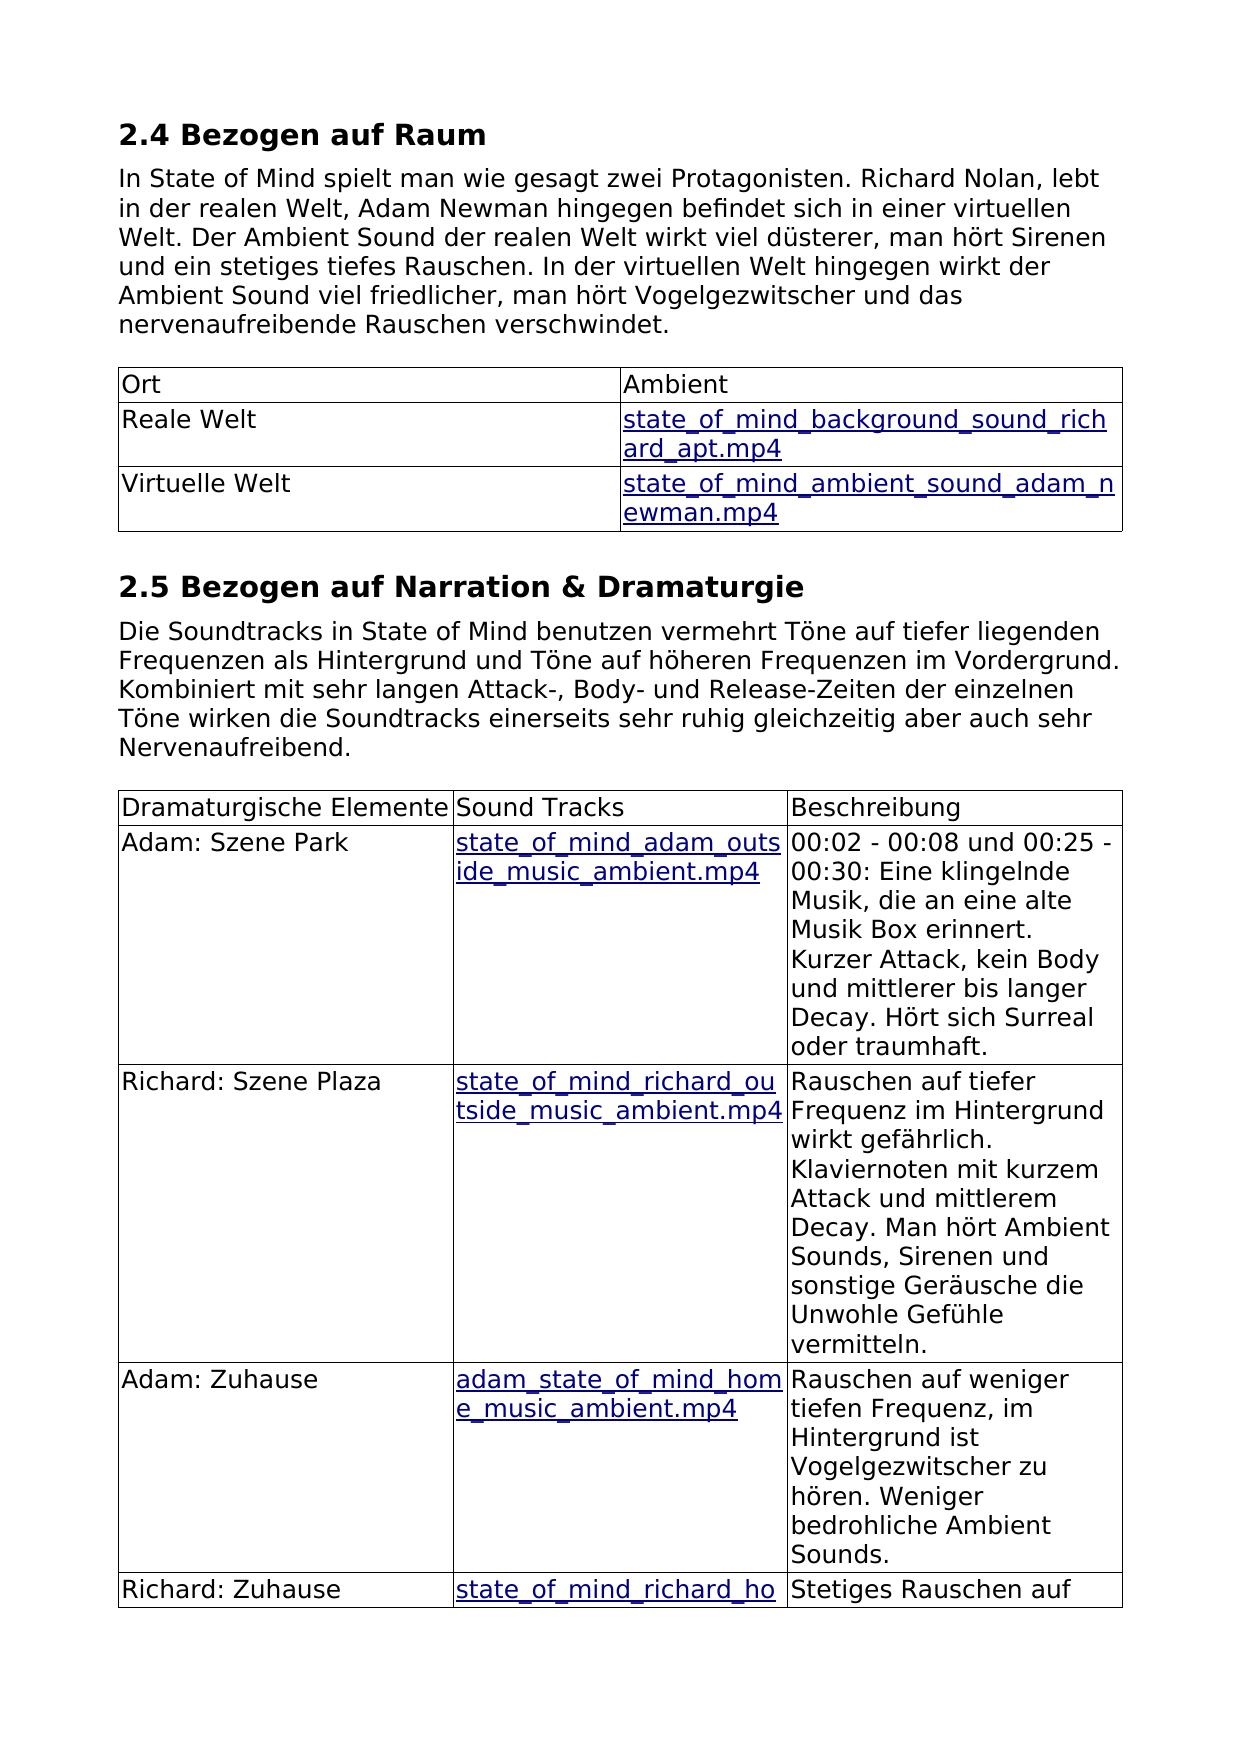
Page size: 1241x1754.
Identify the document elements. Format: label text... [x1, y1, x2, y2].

table_header Ambient [621, 368, 1122, 402]
table_cell Rauschen auf tiefer Frequenz im Hintergrund wirkt gefährlich. Klaviernoten mit kurzem Attack und mittlerem Decay. Man hört Ambient Sounds, Sirenen und sonstige Geräusche die Unwohle Gefühle vermitteln. [788, 1065, 1122, 1362]
subtitle 2.5 Bezogen auf Narration & Dramaturgie [118, 570, 1122, 604]
table_header Beschreibung [788, 791, 1122, 825]
table_cell Adam: Zuhause [119, 1363, 453, 1572]
table_cell state_of_mind_ambient_sound_adam_newman.mp4 [621, 467, 1122, 531]
table_cell Richard: Szene Plaza [119, 1065, 453, 1362]
table_header Ort [119, 368, 620, 402]
table_cell Reale Welt [119, 403, 620, 466]
table_cell Adam: Szene Park [119, 826, 453, 1064]
table_cell state_of_mind_adam_outside_music_ambient.mp4 [454, 826, 787, 1064]
table_cell Stetiges Rauschen auf [788, 1573, 1122, 1607]
table_header Sound Tracks [454, 791, 787, 825]
table_cell 00:02 - 00:08 und 00:25 - 00:30: Eine klingelnde Musik, die an eine alte Musik Box erinnert. Kurzer Attack, kein Body und mittlerer bis langer Decay. Hört sich Surreal oder traumhaft. [788, 826, 1122, 1064]
table_cell state_of_mind_richard_ho [454, 1573, 787, 1607]
table_header Dramaturgische Elemente [119, 791, 453, 825]
table_cell Rauschen auf weniger tiefen Frequenz, im Hintergrund ist Vogelgezwitscher zu hören. Weniger bedrohliche Ambient Sounds. [788, 1363, 1122, 1572]
table_cell Virtuelle Welt [119, 467, 620, 531]
table_cell adam_state_of_mind_home_music_ambient.mp4 [454, 1363, 787, 1572]
subtitle 2.4 Bezogen auf Raum [118, 118, 1122, 152]
table_cell Richard: Zuhause [119, 1573, 453, 1607]
table_cell state_of_mind_richard_outside_music_ambient.mp4 [454, 1065, 787, 1362]
text In State of Mind spielt man wie gesagt zwei Protagonisten. Richard Nolan, lebt in der realen Welt, Adam Newman hingegen befindet sich in einer virtuellen Welt. Der Ambient Sound der realen Welt wirkt viel düsterer, man hört Sirenen und ein stetiges tiefes Rauschen. In der virtuellen Welt hingegen wirkt der Ambient Sound viel friedlicher, man hört Vogelgezwitscher und das nervenaufreibende Rauschen verschwindet. [118, 164, 1122, 339]
table_cell state_of_mind_background_sound_richard_apt.mp4 [621, 403, 1122, 466]
text Die Soundtracks in State of Mind benutzen vermehrt Töne auf tiefer liegenden Frequenzen als Hintergrund und Töne auf höheren Frequenzen im Vordergrund. Kombiniert mit sehr langen Attack-, Body- und Release-Zeiten der einzelnen Töne wirken die Soundtracks einerseits sehr ruhig gleichzeitig aber auch sehr Nervenaufreibend. [118, 617, 1122, 763]
